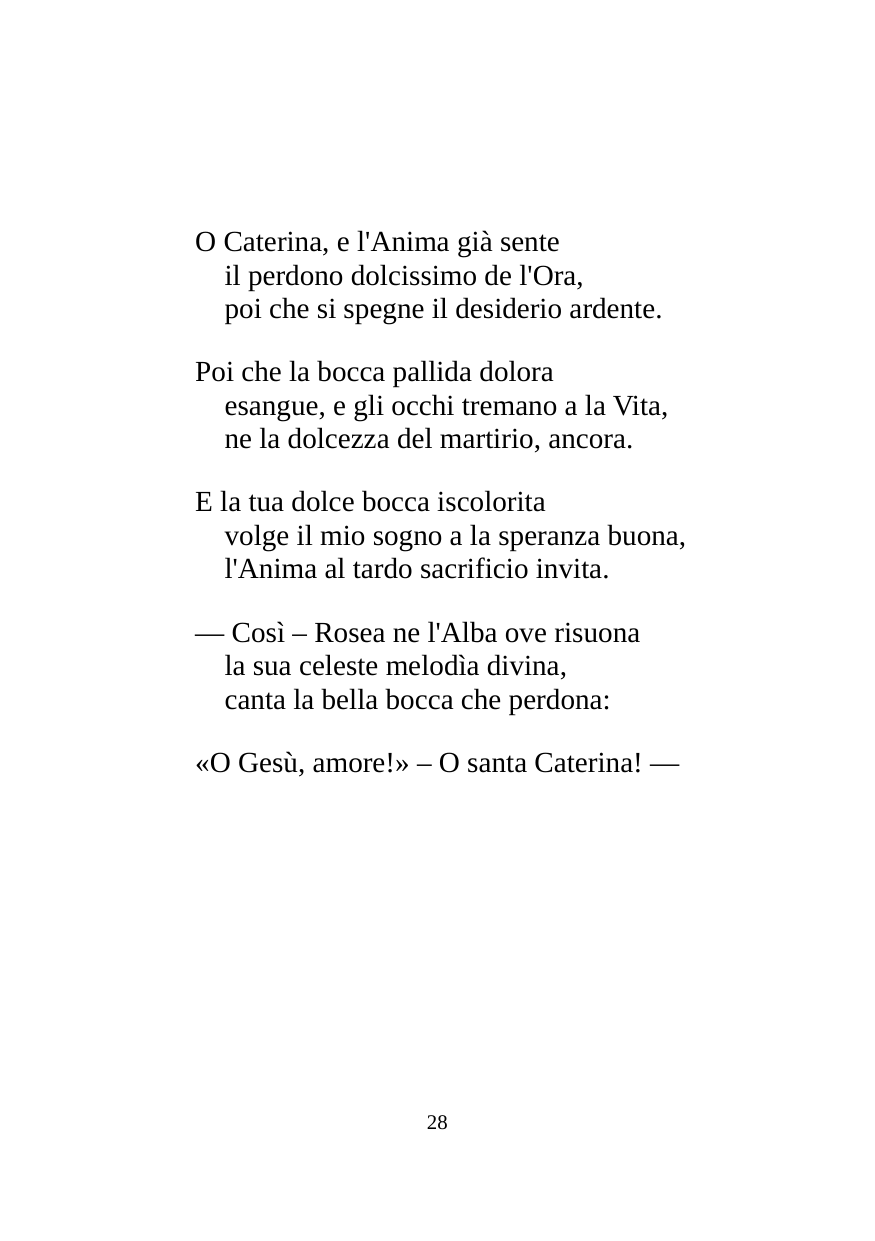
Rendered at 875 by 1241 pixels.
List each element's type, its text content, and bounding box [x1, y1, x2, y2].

text «O Gesù, amore!» – O santa Caterina! — [195, 745, 768, 778]
text — Così – Rosea ne l'Alba ove risuona la sua celeste melodìa divina, canta la bella bocca che perdona: [195, 615, 768, 715]
text Poi che la bocca pallida dolora esangue, e gli occhi tremano a la Vita, ne la dolcezza del martirio, ancora. [195, 354, 768, 455]
text E la tua dolce bocca iscolorita volge il mio sogno a la speranza buona, l'Anima al tardo sacrificio invita. [195, 484, 768, 585]
text O Caterina, e l'Anima già sente il perdono dolcissimo de l'Ora, poi che si spegne il desiderio ardente. [195, 224, 768, 325]
